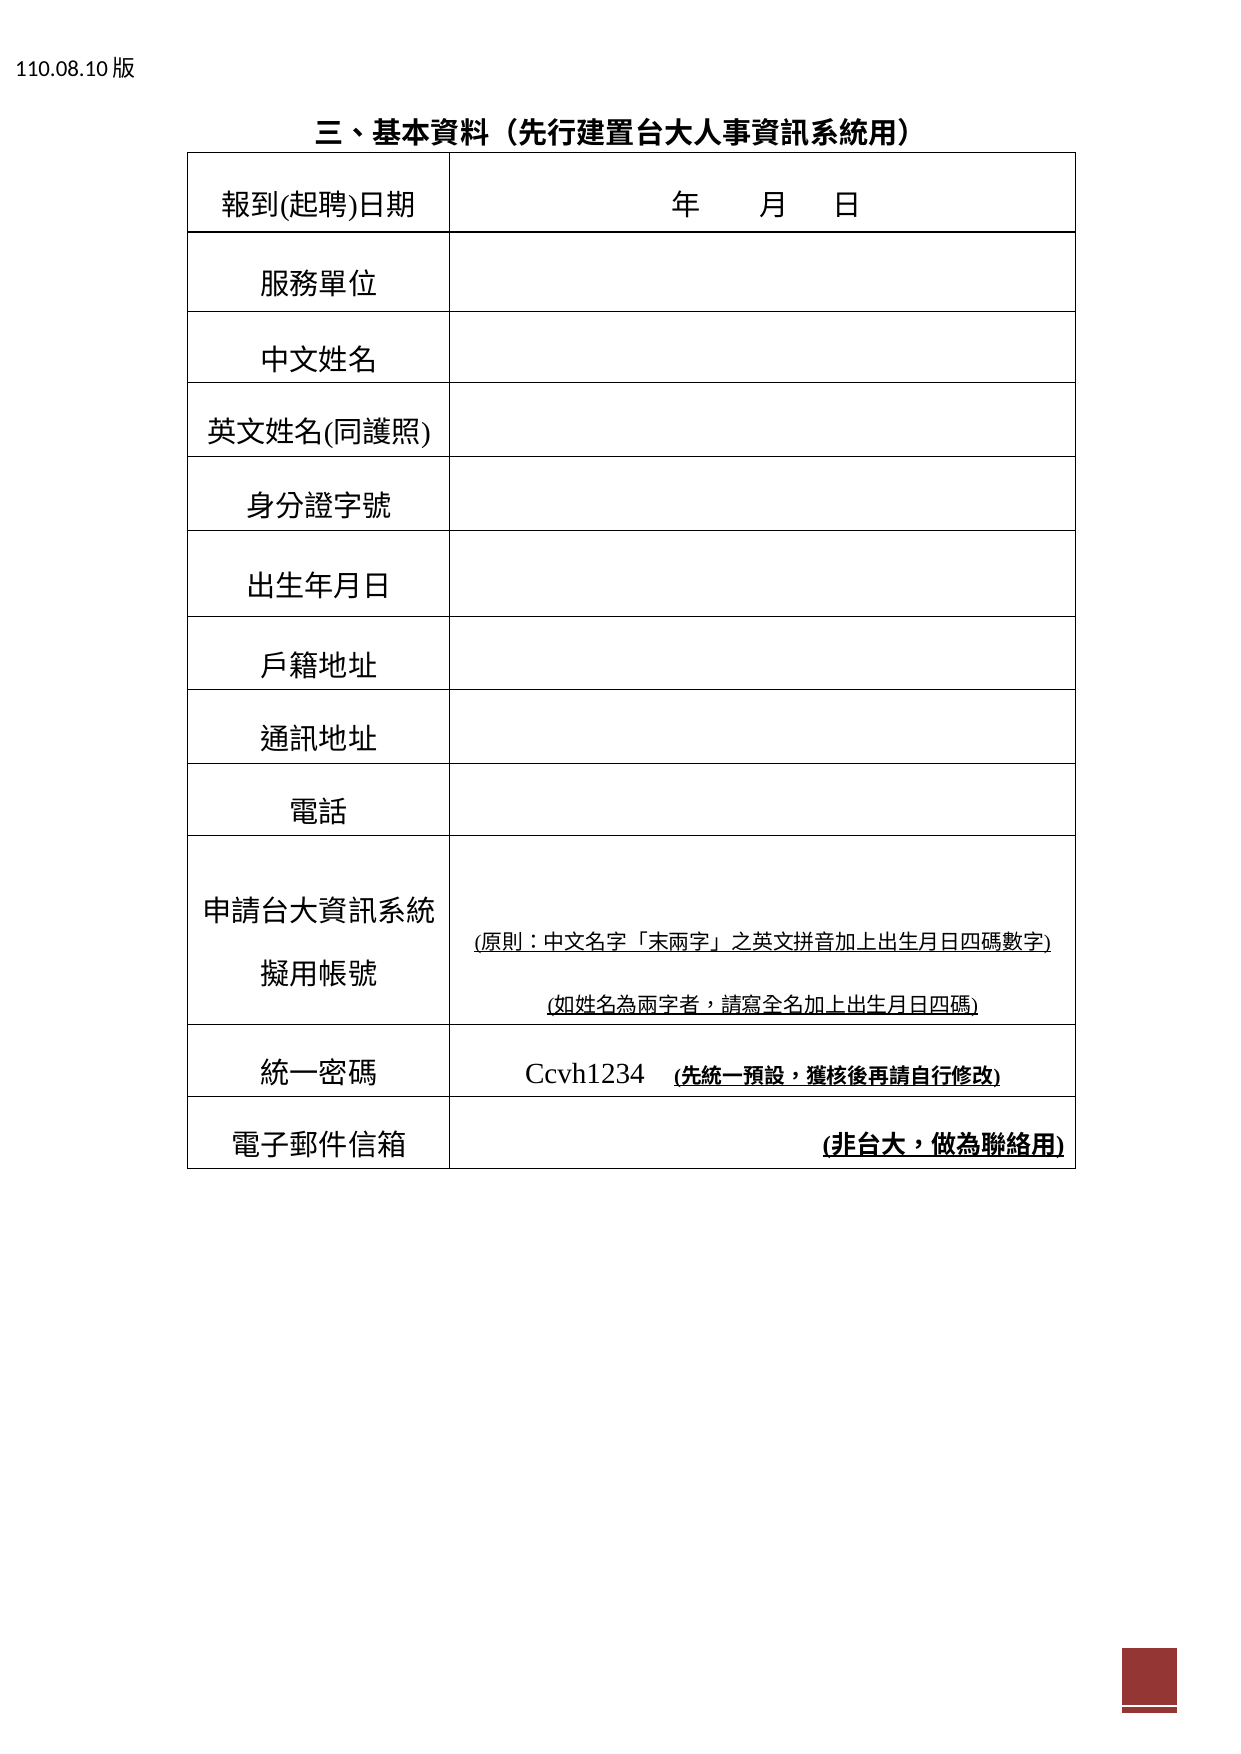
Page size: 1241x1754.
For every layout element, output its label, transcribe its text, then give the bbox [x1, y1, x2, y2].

table_cell 電話 [188, 764, 449, 835]
table_cell [450, 233, 1075, 311]
table_cell [450, 383, 1075, 456]
table_cell 申請台大資訊系統擬用帳號 [188, 836, 449, 1024]
table_cell [450, 764, 1075, 835]
table_header 年 月 日 [450, 153, 1075, 231]
table_cell 身分證字號 [188, 457, 449, 530]
table_cell [450, 457, 1075, 530]
table_header 報到(起聘)日期 [188, 153, 449, 231]
table_cell 服務單位 [188, 233, 449, 311]
table_cell (非台大，做為聯絡用) [450, 1097, 1075, 1168]
table_cell [450, 531, 1075, 616]
table_cell 統一密碼 [188, 1025, 449, 1096]
table_cell [450, 312, 1075, 382]
table_cell Ccvh1234 (先統一預設，獲核後再請自行修改) [450, 1025, 1075, 1096]
table_cell 英文姓名(同護照) [188, 383, 449, 456]
table_cell 出生年月日 [188, 531, 449, 616]
table_cell 電子郵件信箱 [188, 1097, 449, 1168]
table_cell 戶籍地址 [188, 617, 449, 689]
text 三、基本資料（先行建置台大人事資訊系統用） [187, 89, 1053, 152]
table_cell (原則：中文名字「末兩字」之英文拼音加上出生月日四碼數字) (如姓名為兩字者，請寫全名加上出生月日四碼) [450, 836, 1075, 1024]
table_cell 通訊地址 [188, 690, 449, 763]
table_cell [450, 690, 1075, 763]
table_cell [450, 617, 1075, 689]
table_cell 中文姓名 [188, 312, 449, 382]
